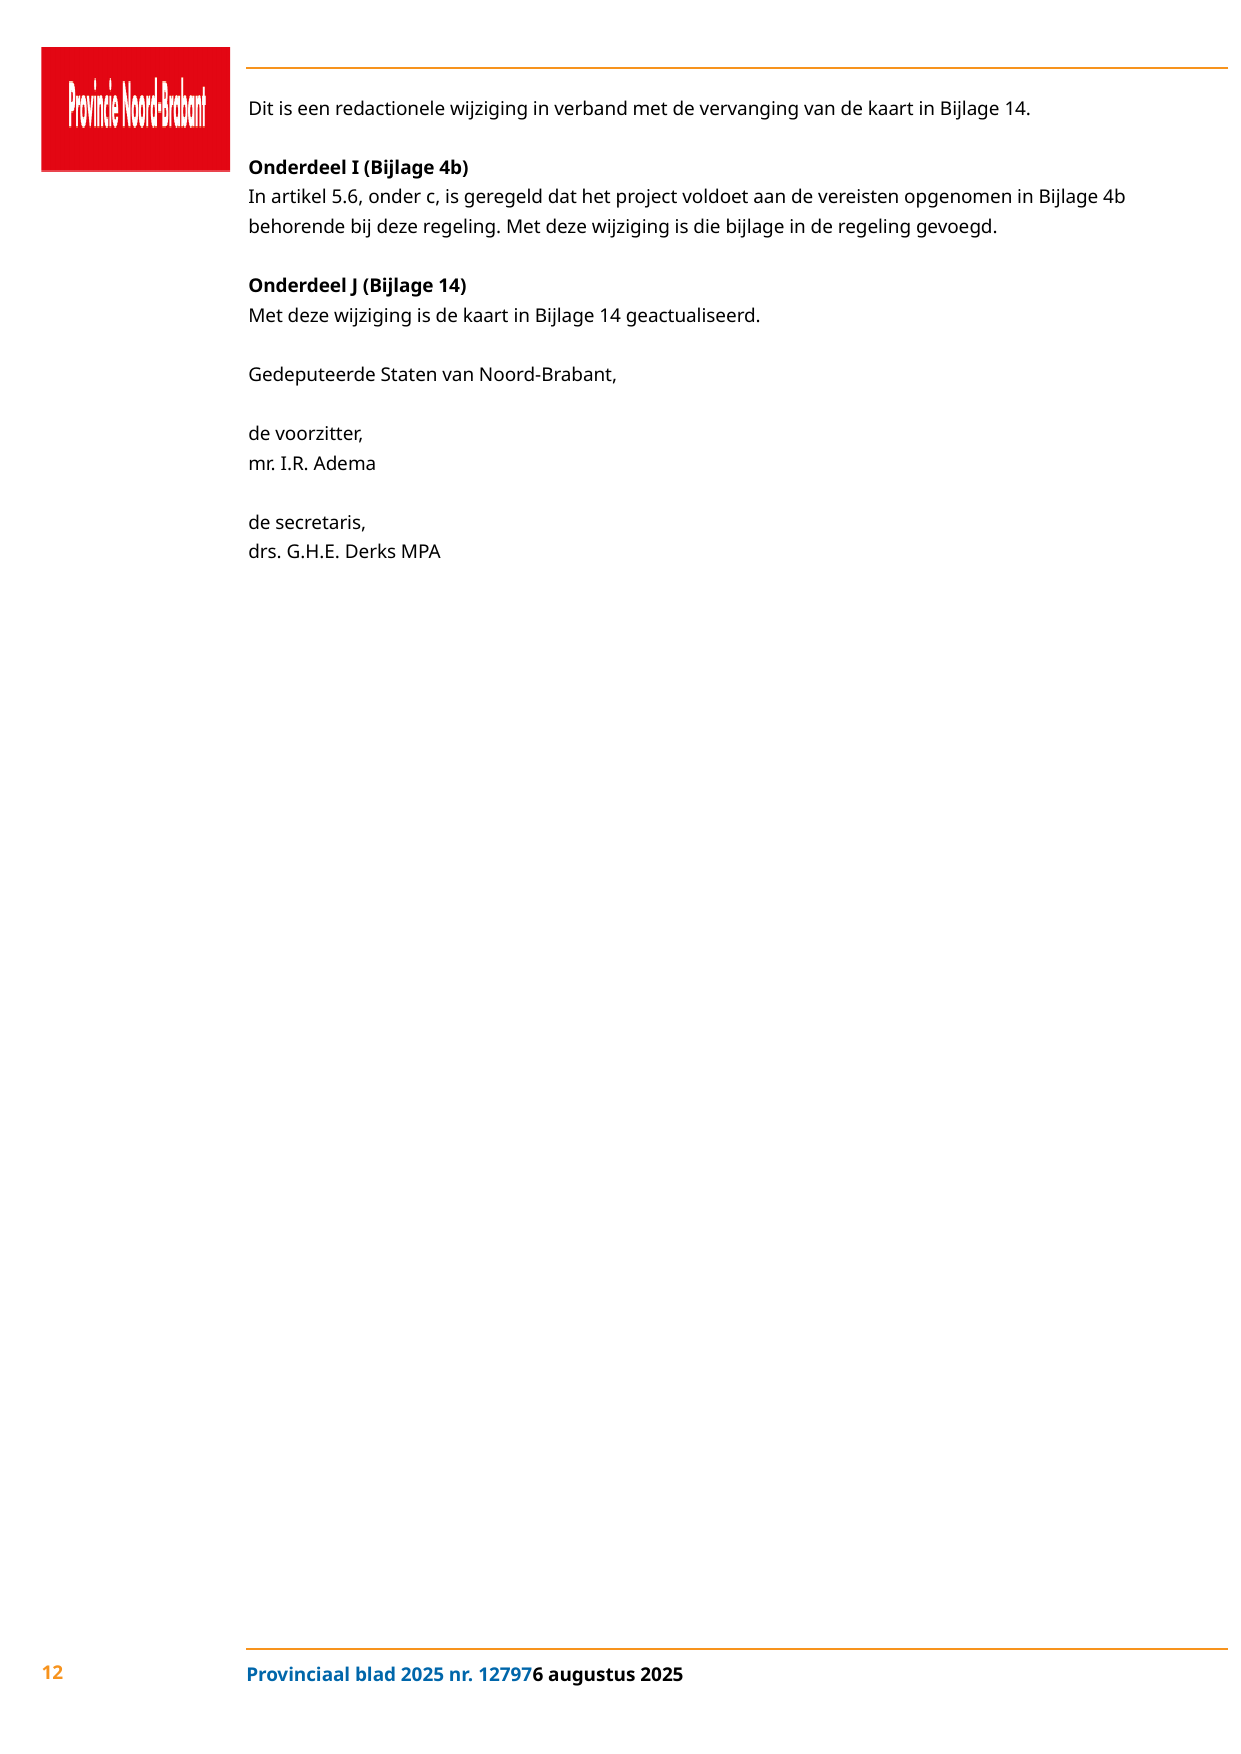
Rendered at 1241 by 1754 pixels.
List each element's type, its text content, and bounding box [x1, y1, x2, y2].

text de voorzitter, [248, 420, 1152, 446]
picture [41, 47, 231, 172]
text In artikel 5.6, onder c, is geregeld dat het project voldoet aan de vereisten opgenomen in Bijlage 4b behorende bij deze regeling. Met deze wijziging is die bijlage in de regeling gevoegd. [248, 183, 1152, 239]
text Onderdeel I (Bijlage 4b) [248, 154, 1152, 180]
text Dit is een redactionele wijziging in verband met de vervanging van de kaart in Bijlage 14. [248, 95, 1152, 121]
text Gedeputeerde Staten van Noord-Brabant, [248, 361, 1152, 387]
text mr. I.R. Adema [248, 450, 1152, 476]
text Onderdeel J (Bijlage 14) [248, 272, 1152, 298]
text Met deze wijziging is de kaart in Bijlage 14 geactualiseerd. [248, 302, 1152, 328]
text de secretaris, [248, 509, 1152, 535]
text drs. G.H.E. Derks MPA [248, 538, 1152, 564]
